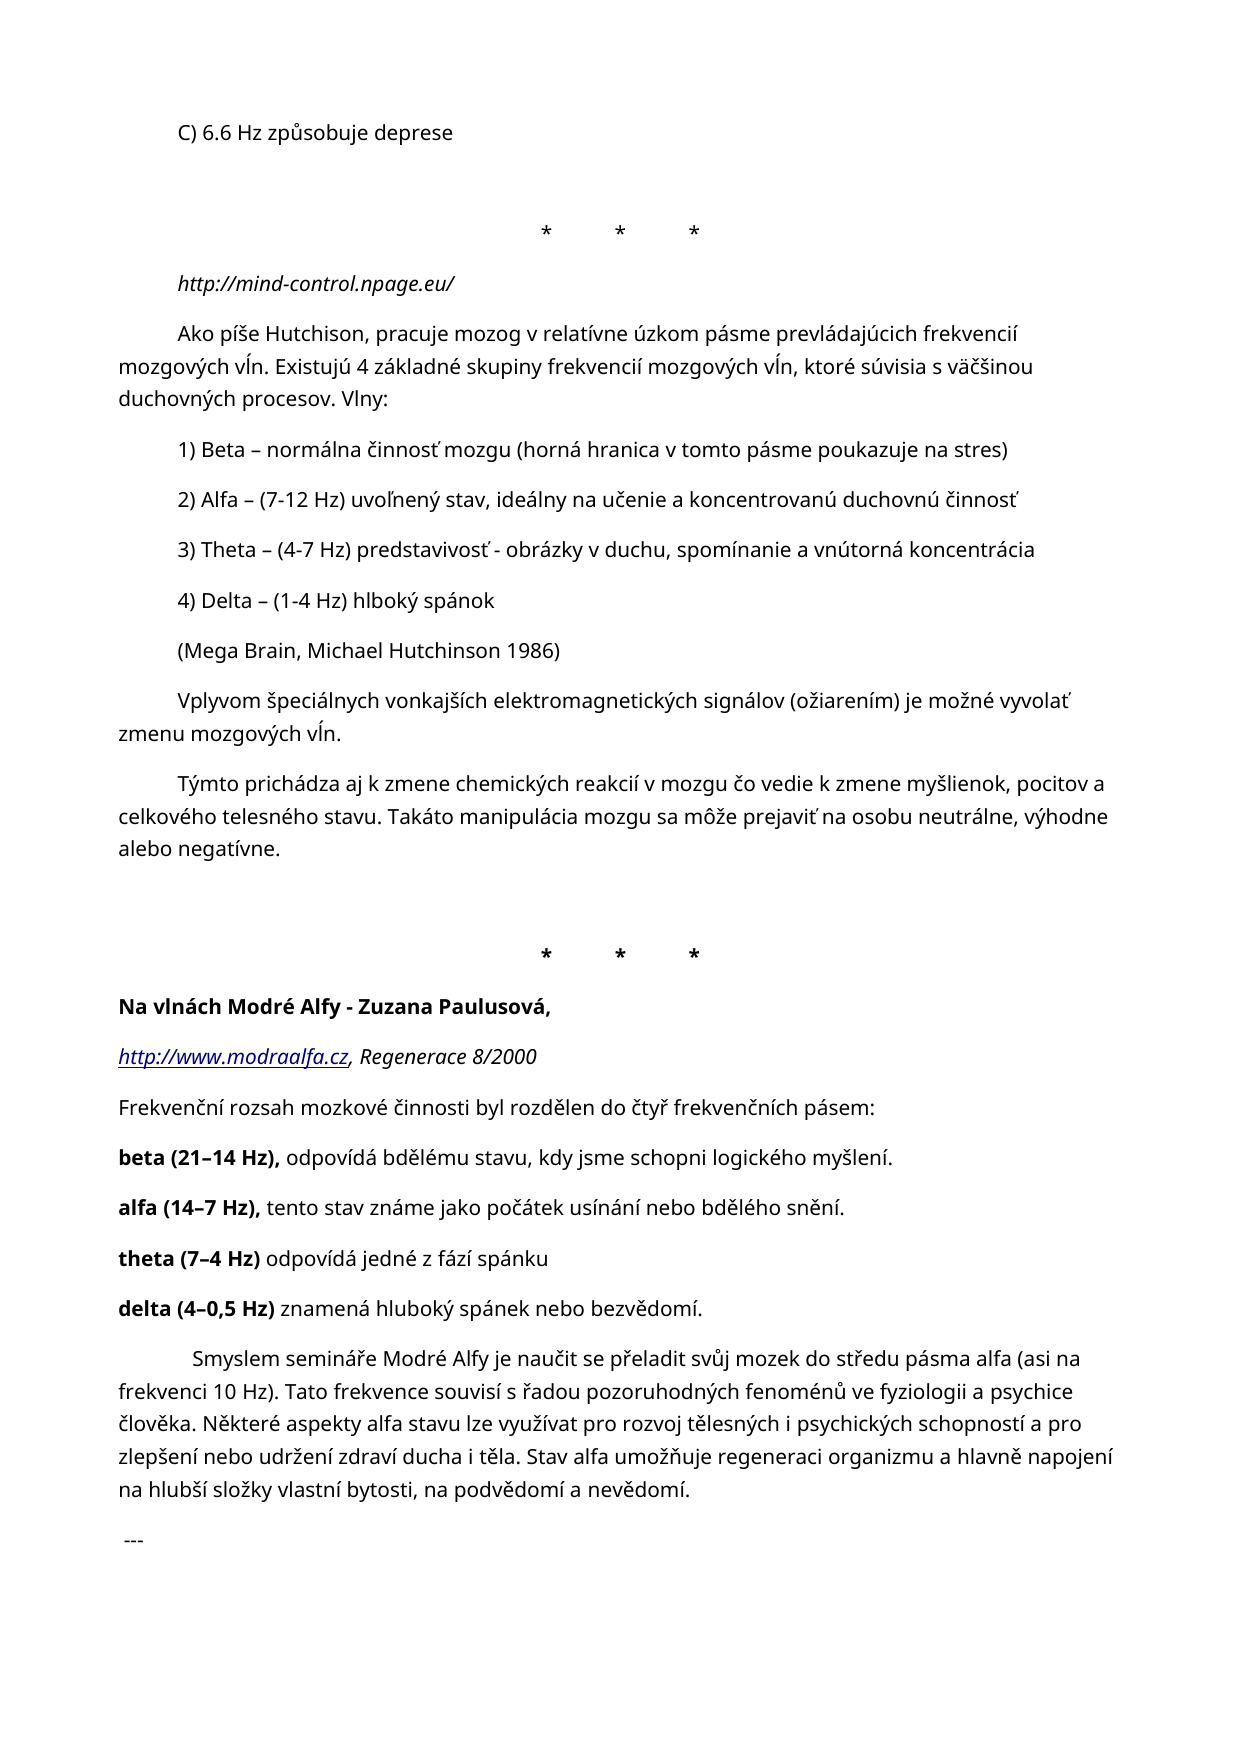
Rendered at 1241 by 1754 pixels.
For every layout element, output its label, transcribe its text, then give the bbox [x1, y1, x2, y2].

text * * * [118, 942, 1122, 970]
text 3) Theta – (4-7 Hz) predstavivosť - obrázky v duchu, spomínanie a vnútorná koncentrácia [118, 536, 1122, 564]
subtitle Na vlnách Modré Alfy - Zuzana Paulusová, [118, 992, 1122, 1021]
text 2) Alfa – (7-12 Hz) uvoľnený stav, ideálny na učenie a koncentrovanú duchovnú činnosť [118, 485, 1122, 514]
text beta (21–14 Hz), odpovídá bdělému stavu, kdy jsme schopni logického myšlení. [118, 1143, 1122, 1171]
text Vplyvom špeciálnych vonkajších elektromagnetických signálov (ožiarením) je možné vyvolať zmenu mozgových vĺn. [118, 686, 1122, 747]
text http://mind-control.npage.eu/ [118, 269, 1122, 297]
text --- [118, 1525, 1122, 1553]
text delta (4–0,5 Hz) znamená hluboký spánek nebo bezvědomí. [118, 1294, 1122, 1322]
text alfa (14–7 Hz), tento stav známe jako počátek usínání nebo bdělého snění. [118, 1193, 1122, 1222]
text Frekvenční rozsah mozkové činnosti byl rozdělen do čtyř frekvenčních pásem: [118, 1093, 1122, 1121]
text 1) Beta – normálna činnosť mozgu (horná hranica v tomto pásme poukazuje na stres) [118, 435, 1122, 463]
text Ako píše Hutchison, pracuje mozog v relatívne úzkom pásme prevládajúcich frekvencií mozgových vĺn. Existujú 4 základné skupiny frekvencií mozgových vĺn, ktoré súvisia s väčšinou duchovných procesov. Vlny: [118, 319, 1122, 413]
text theta (7–4 Hz) odpovídá jedné z fází spánku [118, 1244, 1122, 1272]
text Týmto prichádza aj k zmene chemických reakcií v mozgu čo vedie k zmene myšlienok, pocitov a celkového telesného stavu. Takáto manipulácia mozgu sa môže prejaviť na osobu neutrálne, výhodne alebo negatívne. [118, 769, 1122, 863]
text C) 6.6 Hz způsobuje deprese [118, 118, 1122, 147]
text Smyslem semináře Modré Alfy je naučit se přeladit svůj mozek do středu pásma alfa (asi na frekvenci 10 Hz). Tato frekvence souvisí s řadou pozoruhodných fenoménů ve fyziologii a psychice člověka. Některé aspekty alfa stavu lze využívat pro rozvoj tělesných i psychických schopností a pro zlepšení nebo udržení zdraví ducha i těla. Stav alfa umožňuje regeneraci organizmu a hlavně napojení na hlubší složky vlastní bytosti, na podvědomí a nevědomí. [118, 1344, 1122, 1503]
text (Mega Brain, Michael Hutchinson 1986) [118, 636, 1122, 664]
text http://www.modraalfa.cz, Regenerace 8/2000 [118, 1042, 1122, 1071]
text 4) Delta – (1-4 Hz) hlboký spánok [118, 586, 1122, 614]
text * * * [118, 219, 1122, 247]
